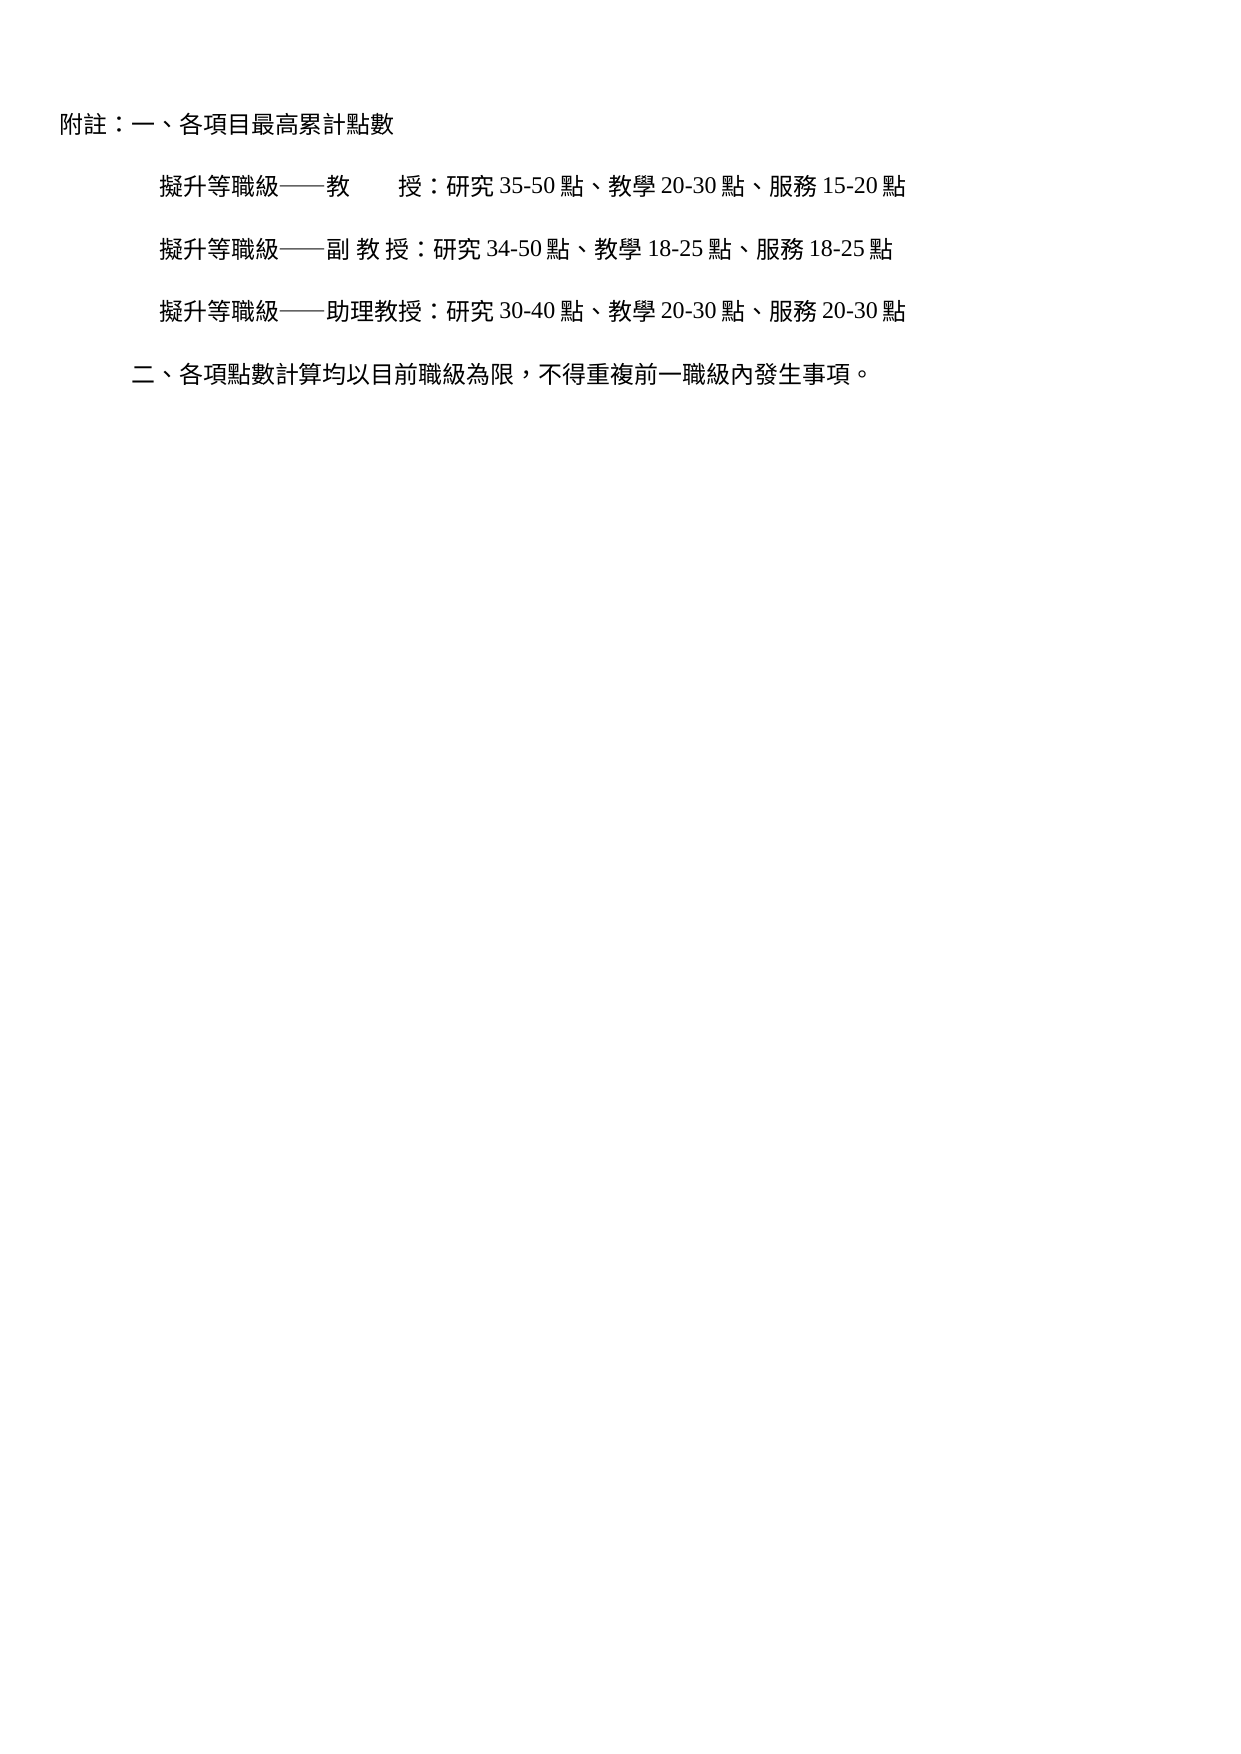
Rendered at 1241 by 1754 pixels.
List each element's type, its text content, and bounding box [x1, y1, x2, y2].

text 二、各項點數計算均以目前職級為限，不得重複前一職級內發生事項。 [59, 331, 1181, 393]
text 附註：一、各項目最高累計點數 [59, 81, 1181, 143]
text 擬升等職級——教 授：研究35-50點、教學20-30點、服務15-20點 [115, 143, 1181, 206]
text 擬升等職級——助理教授：研究30-40點、教學20-30點、服務20-30點 [115, 268, 1181, 331]
text 擬升等職級——副 教 授：研究34-50點、教學18-25點、服務18-25點 [115, 206, 1181, 268]
